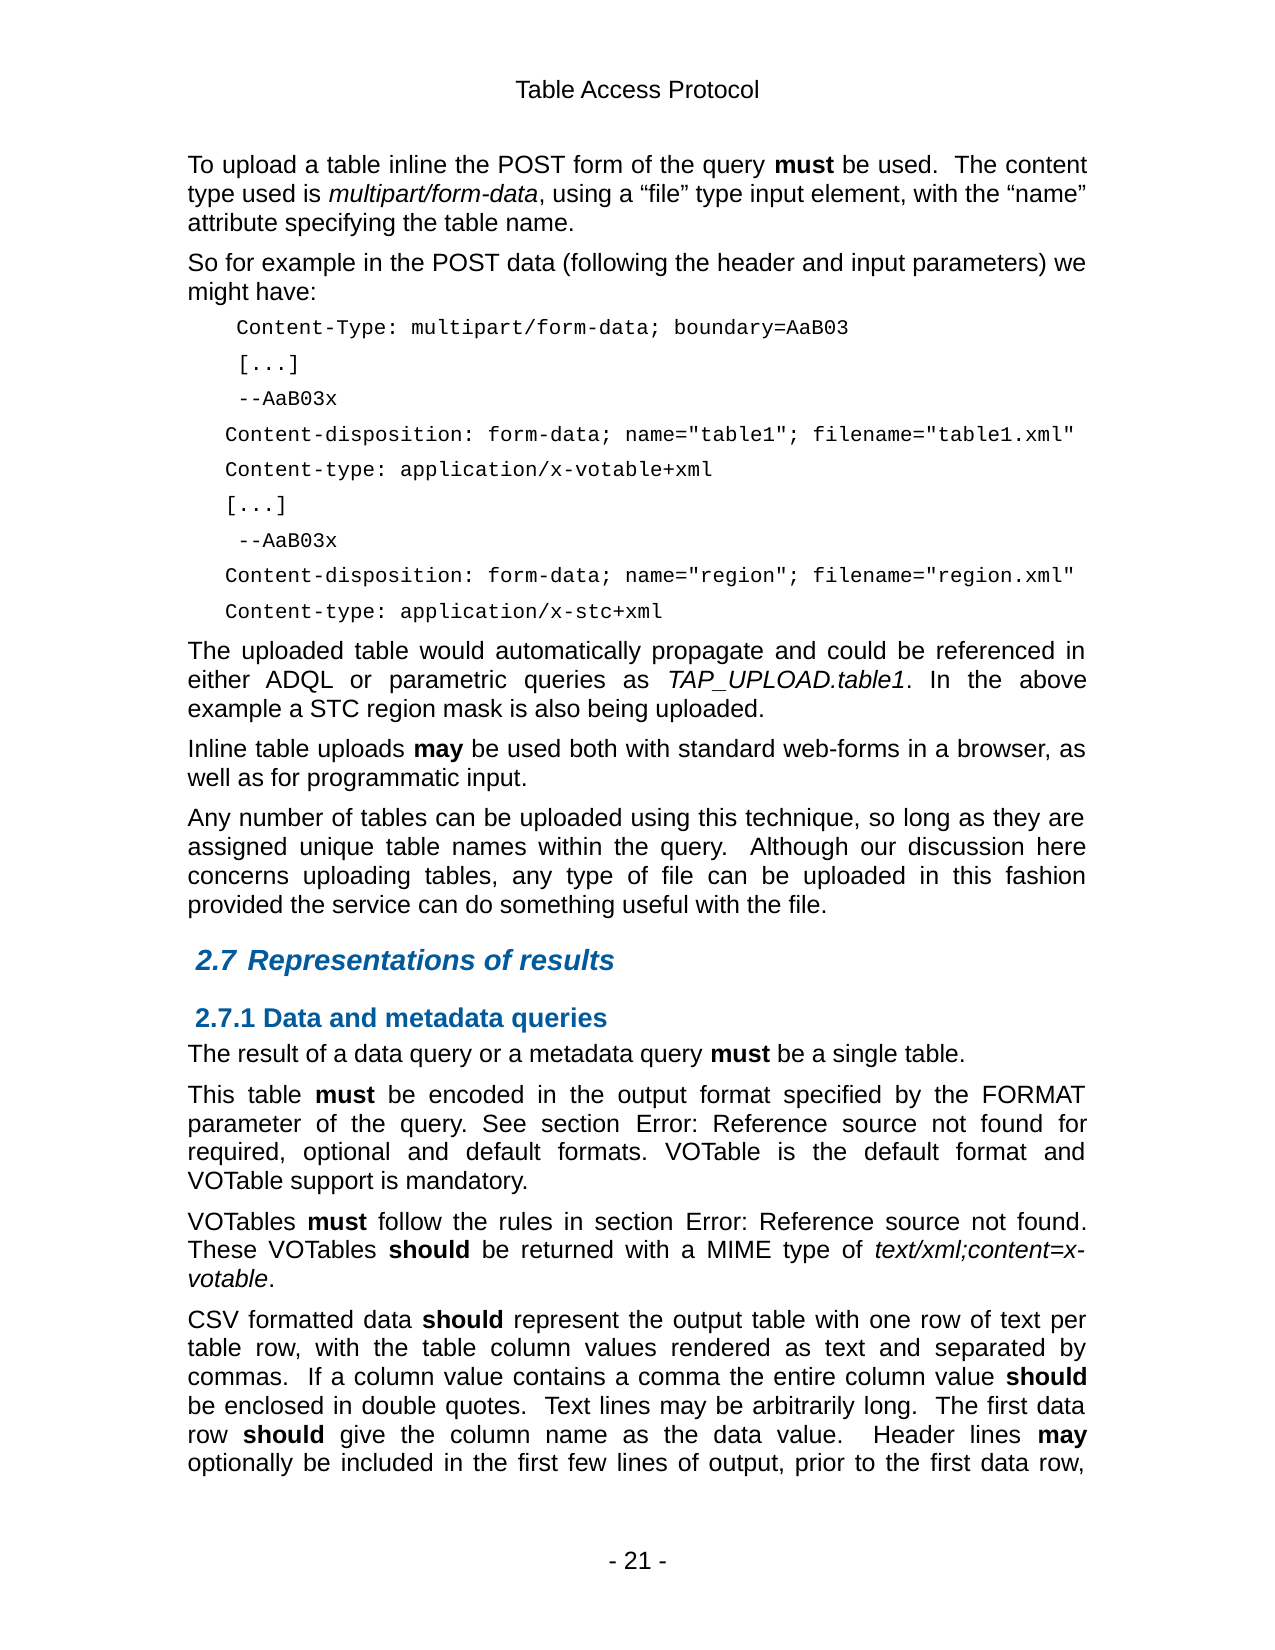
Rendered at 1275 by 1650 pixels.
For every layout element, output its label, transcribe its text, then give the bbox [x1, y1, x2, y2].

text Content-disposition: form-data; name="table1"; filename="table1.xml" [187, 423, 1087, 447]
text [...] [187, 353, 1087, 376]
subtitle Representations of results [187, 943, 1087, 977]
text This table must be encoded in the output format specified by the FORMAT parameter of the query. See section Error: Reference source not found for required, optional and default formats. VOTable is the default format and VOTable support is mandatory. [187, 1080, 1087, 1195]
text To upload a table inline the POST form of the query must be used. The content type used is multipart/form-data, using a “file” type input element, with the “name” attribute specifying the table name. [187, 150, 1087, 236]
subtitle Data and metadata queries [187, 1002, 1087, 1033]
text Content-type: application/x-stc+xml [187, 601, 1087, 624]
text The result of a data query or a metadata query must be a single table. [187, 1039, 1087, 1068]
text VOTables must follow the rules in section Error: Reference source not found. These VOTables should be returned with a MIME type of text/xml;content=x-votable. [187, 1207, 1087, 1293]
text So for example in the POST data (following the header and input parameters) we might have: [187, 248, 1087, 306]
text [...] [187, 494, 1087, 518]
text Content-disposition: form-data; name="region"; filename="region.xml" [187, 565, 1087, 589]
text Any number of tables can be uploaded using this technique, so long as they are assigned unique table names within the query. Although our discussion here concerns uploading tables, any type of file can be uploaded in this fashion provided the service can do something useful with the file. [187, 803, 1087, 918]
text --AaB03x [187, 530, 1087, 553]
text The uploaded table would automatically propagate and could be referenced in either ADQL or parametric queries as TAP_UPLOAD.table1. In the above example a STC region mask is also being uploaded. [187, 636, 1087, 722]
text CSV formatted data should represent the output table with one row of text per table row, with the table column values rendered as text and separated by commas. If a column value contains a comma the entire column value should be enclosed in double quotes. Text lines may be arbitrarily long. The first data row should give the column name as the data value. Header lines may optionally be included in the first few lines of output, prior to the first data row, [187, 1305, 1087, 1477]
text --AaB03x [187, 388, 1087, 412]
text Content-type: application/x-votable+xml [187, 459, 1087, 483]
text Content-Type: multipart/form-data; boundary=AaB03 [187, 317, 1087, 341]
text Inline table uploads may be used both with standard web-forms in a browser, as well as for programmatic input. [187, 734, 1087, 792]
